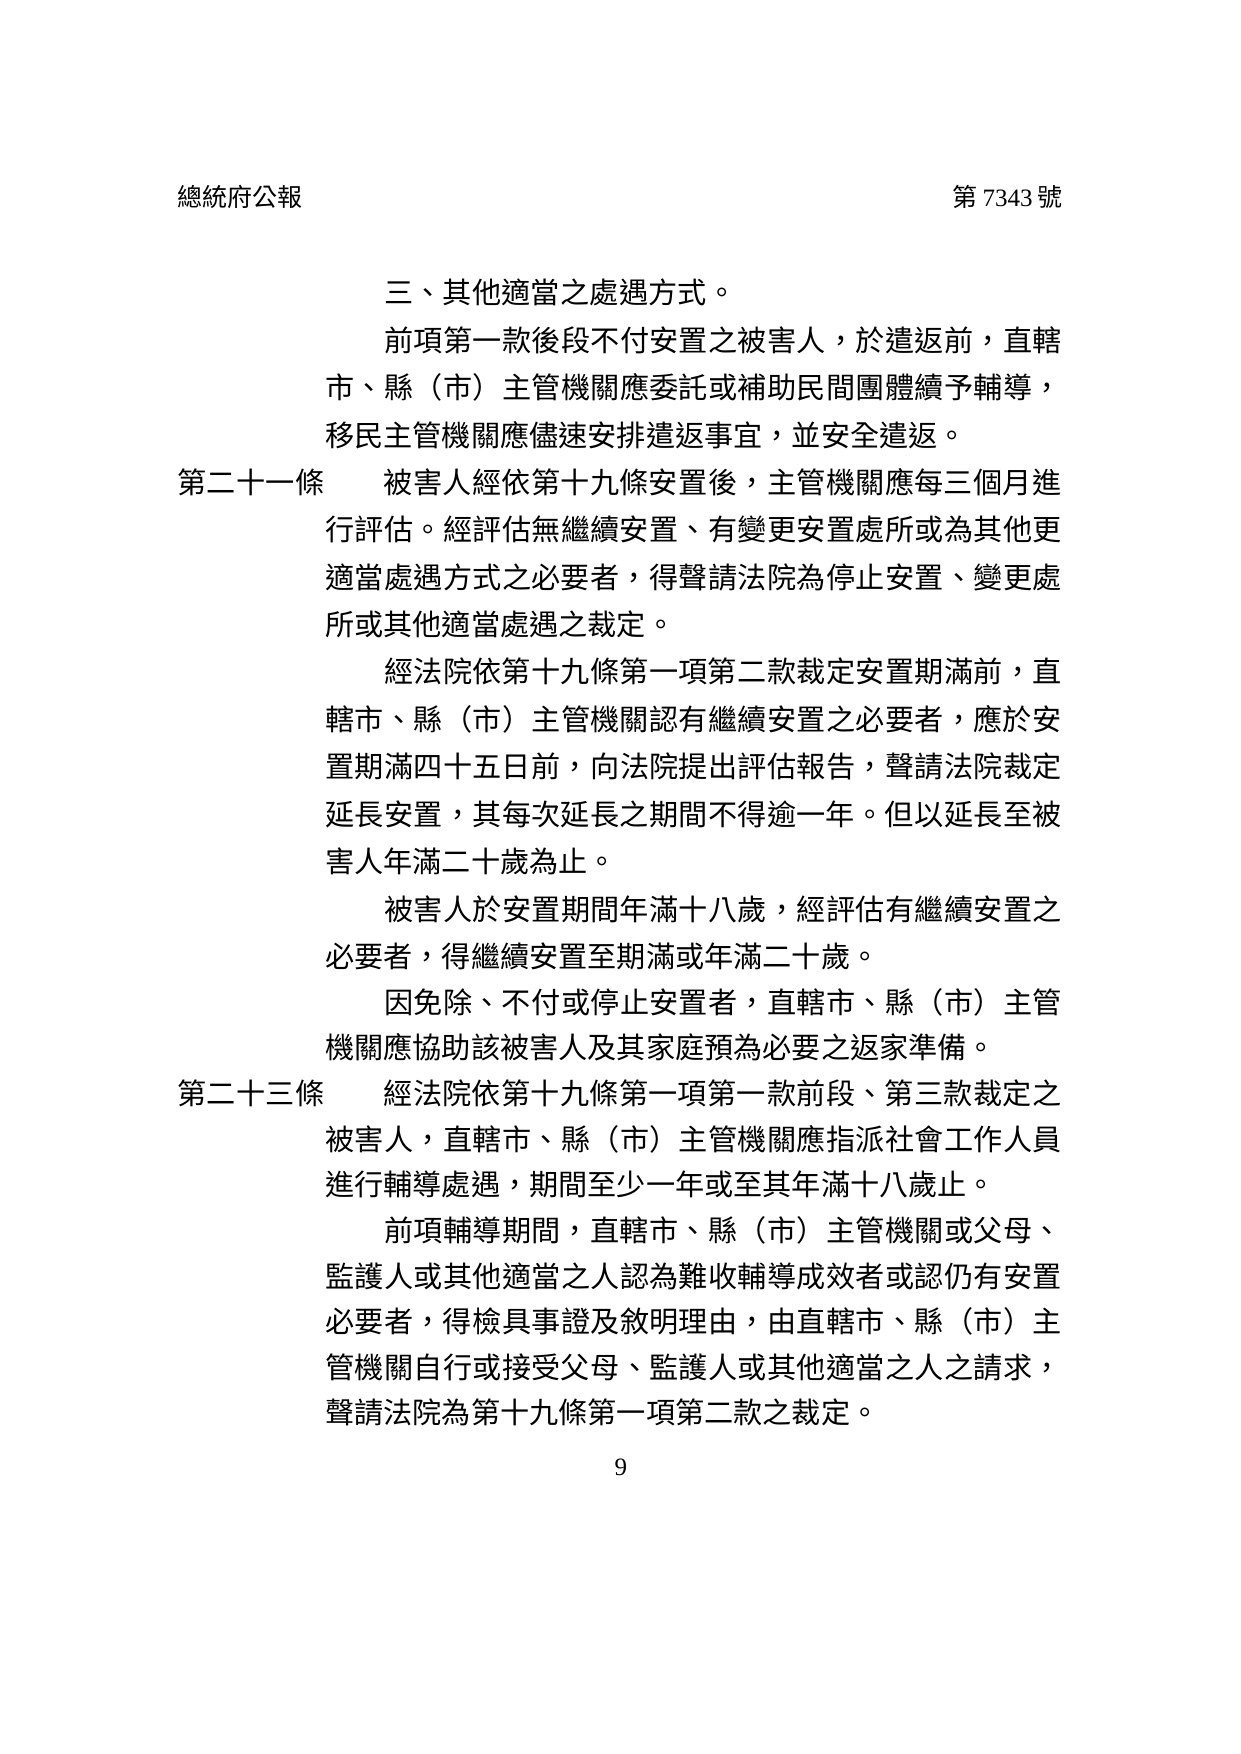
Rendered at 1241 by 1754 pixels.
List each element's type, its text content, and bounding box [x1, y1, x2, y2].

text 前項第一款後段不付安置之被害人，於遣返前，直轄市、縣（市）主管機關應委託或補助民間團體續予輔導，移民主管機關應儘速安排遣返事宜，並安全遣返。 [325, 313, 1064, 455]
text 第二十三條 經法院依第十九條第一項第一款前段、第三款裁定之被害人，直轄市、縣（市）主管機關應指派社會工作人員進行輔導處遇，期間至少一年或至其年滿十八歲止。 [177, 1068, 1064, 1205]
text 因免除、不付或停止安置者，直轄市、縣（市）主管機關應協助該被害人及其家庭預為必要之返家準備。 [325, 977, 1064, 1068]
text 第二十一條 被害人經依第十九條安置後，主管機關應每三個月進行評估。經評估無繼續安置、有變更安置處所或為其他更適當處遇方式之必要者，得聲請法院為停止安置、變更處所或其他適當處遇之裁定。 [177, 455, 1064, 645]
text 三、其他適當之處遇方式。 [384, 266, 1064, 313]
text 被害人於安置期間年滿十八歲，經評估有繼續安置之必要者，得繼續安置至期滿或年滿二十歲。 [325, 882, 1064, 977]
text 前項輔導期間，直轄市、縣（市）主管機關或父母、監護人或其他適當之人認為難收輔導成效者或認仍有安置必要者，得檢具事證及敘明理由，由直轄市、縣（市）主管機關自行或接受父母、監護人或其他適當之人之請求，聲請法院為第十九條第一項第二款之裁定。 [325, 1205, 1064, 1433]
text 經法院依第十九條第一項第二款裁定安置期滿前，直轄市、縣（市）主管機關認有繼續安置之必要者，應於安置期滿四十五日前，向法院提出評估報告，聲請法院裁定延長安置，其每次延長之期間不得逾一年。但以延長至被害人年滿二十歲為止。 [325, 645, 1064, 882]
